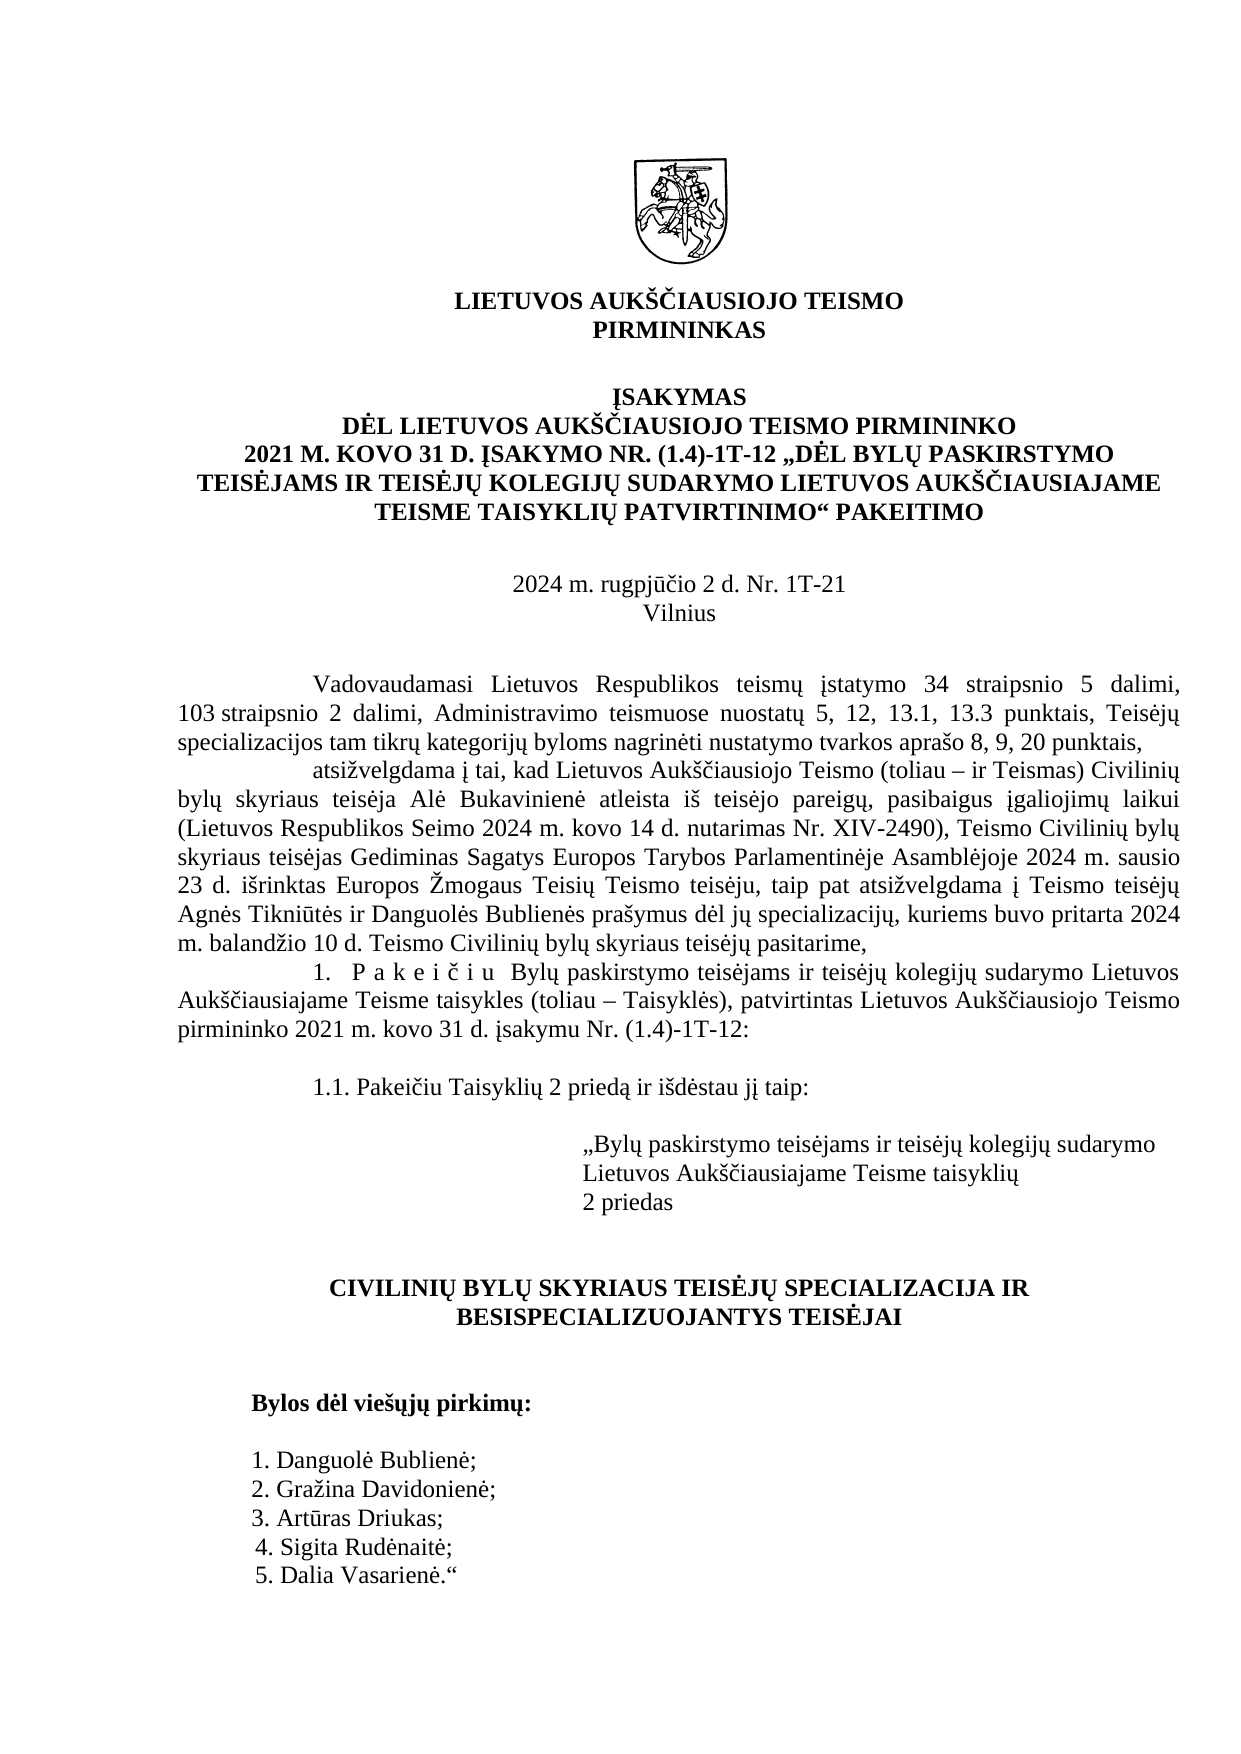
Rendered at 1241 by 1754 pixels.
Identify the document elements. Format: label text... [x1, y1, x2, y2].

text 1.1. Pakeičiu Taisyklių 2 priedą ir išdėstau jį taip: [177, 1072, 1181, 1100]
text 2 priedas [582, 1187, 1181, 1215]
text 5. Dalia Vasarienė.“ [177, 1560, 1181, 1589]
text Vadovaudamasi Lietuvos Respublikos teismų įstatymo 34 straipsnio 5 dalimi, 103 straipsnio 2 dalimi, Administravimo teismuose nuostatų 5, 12, 13.1, 13.3 punktais, Teisėjų specializacijos tam tikrų kategorijų byloms nagrinėti nustatymo tvarkos aprašo 8, 9, 20 punktais, [177, 669, 1181, 755]
text 2024 m. rugpjūčio 2 d. Nr. 1T-21 [177, 569, 1181, 598]
text CIVILINIŲ BYLŲ SKYRIAUS TEISĖJŲ SPECIALIZACIJA IR BESISPECIALIZUOJANTYS TEISĖJAI [177, 1273, 1181, 1330]
text pirmininkas [295, 315, 1063, 344]
text atsižvelgdama į tai, kad Lietuvos Aukščiausiojo Teismo (toliau – ir Teismas) Civilinių bylų skyriaus teisėja Alė Bukavinienė atleista iš teisėjo pareigų, pasibaigus įgaliojimų laikui (Lietuvos Respublikos Seimo 2024 m. kovo 14 d. nutarimas Nr. XIV-2490), Teismo Civilinių bylų skyriaus teisėjas Gediminas Sagatys Europos Tarybos Parlamentinėje Asamblėjoje 2024 m. sausio 23 d. išrinktas Europos Žmogaus Teisių Teismo teisėju, taip pat atsižvelgdama į Teismo teisėjų Agnės Tikniūtės ir Danguolės Bublienės prašymus dėl jų specializacijų, kuriems buvo pritarta 2024 m. balandžio 10 d. Teismo Civilinių bylų skyriaus teisėjų pasitarime, [177, 755, 1181, 957]
text 4. Sigita Rudėnaitė; [177, 1532, 1181, 1560]
text 3. Artūras Driukas; [251, 1503, 1181, 1532]
text TEISĖJAMS IR TEISĖJŲ KOLEGIJŲ SUDARYMO LIETUVOS AUKŠČIAUSIAJAME TEISME TAISYKLIŲ PATVIRTINIMO“ PAKEITIMO [177, 468, 1181, 526]
text 1. Danguolė Bublienė; [251, 1445, 1181, 1474]
text Bylos dėl viešųjų pirkimų: [177, 1388, 1181, 1417]
text 1. P a k e i č i u Bylų paskirstymo teisėjams ir teisėjų kolegijų sudarymo Lietuvos Aukščiausiajame Teisme taisykles (toliau – Taisyklės), patvirtintas Lietuvos Aukščiausiojo Teismo pirmininko 2021 m. kovo 31 d. įsakymu Nr. (1.4)-1T-12: [177, 957, 1181, 1043]
text Vilnius [177, 598, 1181, 626]
text įsakymas [295, 382, 1063, 411]
text Lietuvos Aukščiausiajame Teisme taisyklių [582, 1158, 1181, 1187]
text 2. Gražina Davidonienė; [251, 1474, 1181, 1503]
text „Bylų paskirstymo teisėjams ir teisėjų kolegijų sudarymo [582, 1129, 1181, 1158]
text lietuvos aukščiausiojo teismo [295, 286, 1063, 315]
text DĖL LIETUVOS AUKŠČIAUSIOJO TEISMO PIRMININKO [177, 411, 1181, 439]
text 2021 M. KOVO 31 D. ĮSAKYMO NR. (1.4)-1T-12 „DĖL BYLŲ PASKIRSTYMO [177, 439, 1181, 468]
